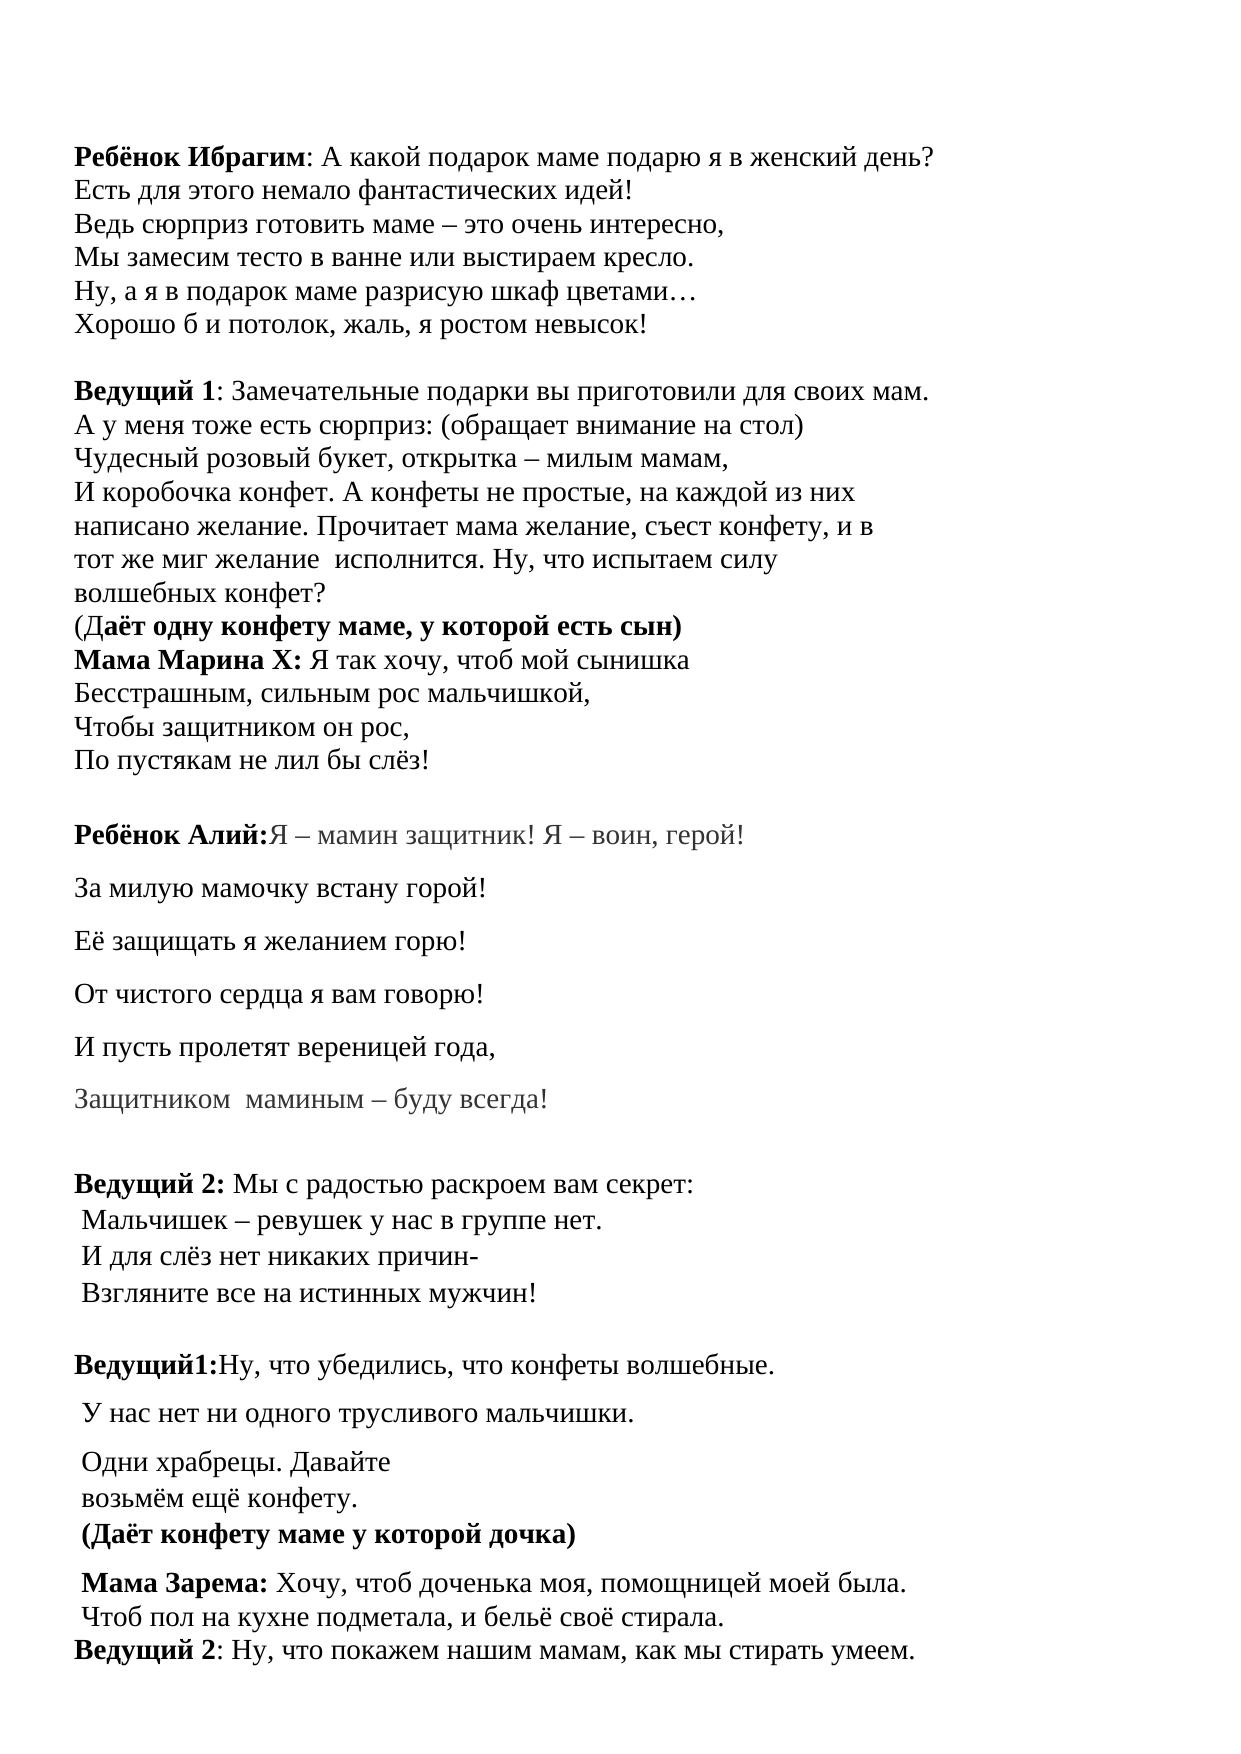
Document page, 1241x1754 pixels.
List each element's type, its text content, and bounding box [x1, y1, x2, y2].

text Её защищать я желанием горю! [74, 923, 1152, 957]
text Ребёнок Ибрагим: А какой подарок маме подарю я в женский день? Есть для этого немало фантастических идей! Ведь сюрприз готовить маме – это очень интересно, Мы замесим тесто в ванне или выстираем кресло. Ну, а я в подарок маме разрисую шкаф цветами… Хорошо б и потолок, жаль, я ростом невысок! Ведущий 1: Замечательные подарки вы приготовили для своих мам. А у меня тоже есть сюрприз: (обращает внимание на стол) Чудесный розовый букет, открытка – милым мамам, И коробочка конфет. А конфеты не простые, на каждой из них написано желание. Прочитает мама желание, съест конфету, и в тот же миг желание исполнится. Ну, что испытаем силу волшебных конфет? (Даёт одну конфету маме, у которой есть сын) Мама Марина Х: Я так хочу, чтоб мой сынишка Бесстрашным, сильным рос мальчишкой, Чтобы защитником он рос, По пустякам не лил бы слёз! [74, 105, 1152, 776]
text Защитником маминым – буду всегда! [74, 1081, 1152, 1115]
text Ребёнок Алий:Я – мамин защитник! Я – воин, герой! [74, 788, 1152, 851]
text Ведущий 2: Мы с радостью раскроем вам секрет: Мальчишек – ревушек у нас в группе нет. И для слёз нет никаких причин- Взгляните все на истинных мужчин! Ведущий1:Ну, что убедились, что конфеты волшебные. [74, 1130, 1152, 1381]
text За милую мамочку встану горой! [74, 870, 1152, 904]
text Одни храбрецы. Давайте возьмём ещё конфету. (Даёт конфету маме у которой дочка) [74, 1444, 1152, 1550]
text От чистого сердца я вам говорю! [74, 976, 1152, 1009]
text Мама Зарема: Хочу, чтоб доченька моя, помощницей моей была. Чтоб пол на кухне подметала, и бельё своё стирала. Ведущий 2: Ну, что покажем нашим мамам, как мы стирать умеем. [74, 1565, 1152, 1666]
text У нас нет ни одного трусливого мальчишки. [74, 1396, 1152, 1429]
text И пусть пролетят вереницей года, [74, 1029, 1152, 1062]
